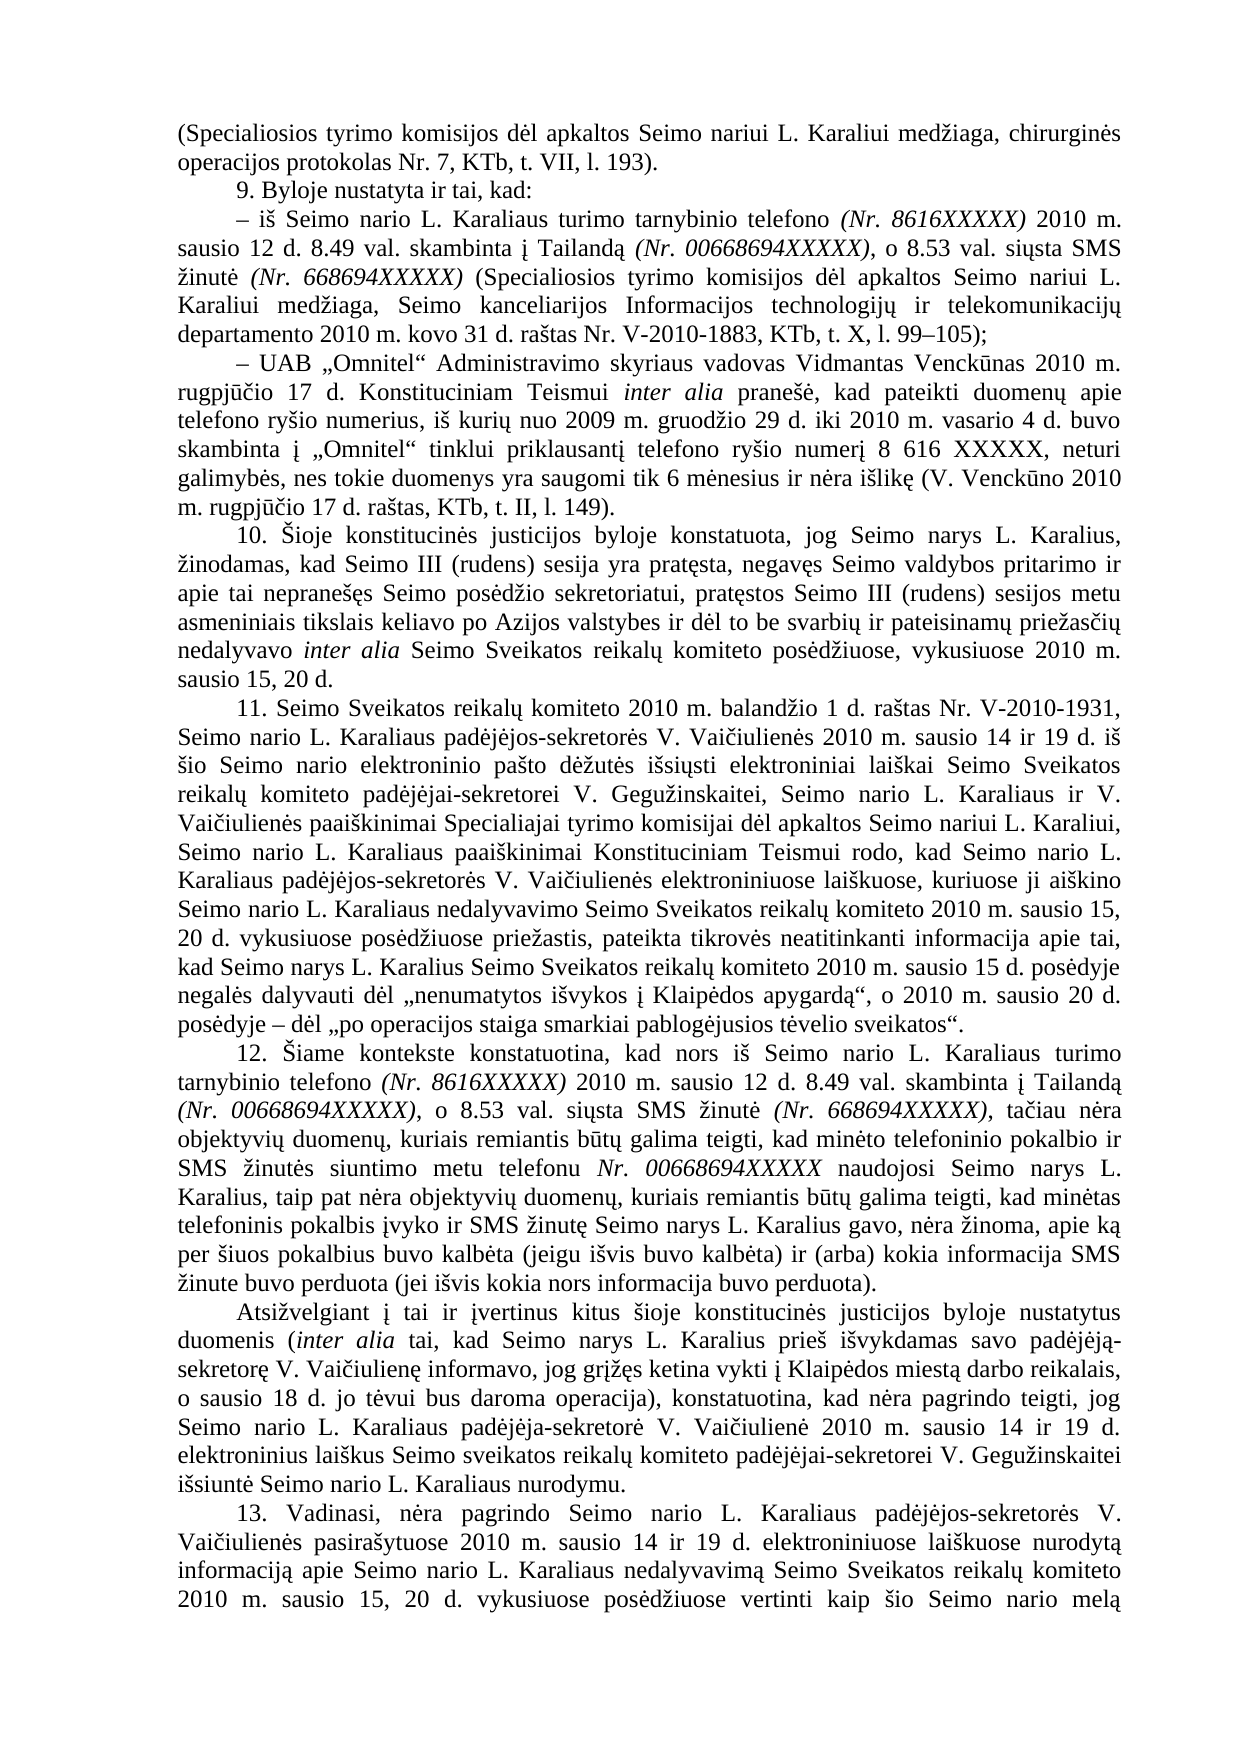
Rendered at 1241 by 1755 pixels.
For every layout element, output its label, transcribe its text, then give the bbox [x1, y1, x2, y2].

text 11. Seimo Sveikatos reikalų komiteto 2010 m. balandžio 1 d. raštas Nr. V-2010-1931, Seimo nario L. Karaliaus padėjėjos-sekretorės V. Vaičiulienės 2010 m. sausio 14 ir 19 d. iš šio Seimo nario elektroninio pašto dėžutės išsiųsti elektroniniai laiškai Seimo Sveikatos reikalų komiteto padėjėjai-sekretorei V. Gegužinskaitei, Seimo nario L. Karaliaus ir V. Vaičiulienės paaiškinimai Specialiajai tyrimo komisijai dėl apkaltos Seimo nariui L. Karaliui, Seimo nario L. Karaliaus paaiškinimai Konstituciniam Teismui rodo, kad Seimo nario L. Karaliaus padėjėjos-sekretorės V. Vaičiulienės elektroniniuose laiškuose, kuriuose ji aiškino Seimo nario L. Karaliaus nedalyvavimo Seimo Sveikatos reikalų komiteto 2010 m. sausio 15, 20 d. vykusiuose posėdžiuose priežastis, pateikta tikrovės neatitinkanti informacija apie tai, kad Seimo narys L. Karalius Seimo Sveikatos reikalų komiteto 2010 m. sausio 15 d. posėdyje negalės dalyvauti dėl „nenumatytos išvykos į Klaipėdos apygardą“, o 2010 m. sausio 20 d. posėdyje – dėl „po operacijos staiga smarkiai pablogėjusios tėvelio sveikatos“. [177, 693, 1122, 1038]
text (Specialiosios tyrimo komisijos dėl apkaltos Seimo nariui L. Karaliui medžiaga, chirurginės operacijos protokolas Nr. 7, KTb, t. VII, l. 193). [177, 118, 1122, 176]
text 12. Šiame kontekste konstatuotina, kad nors iš Seimo nario L. Karaliaus turimo tarnybinio telefono (Nr. 8616XXXXX) 2010 m. sausio 12 d. 8.49 val. skambinta į Tailandą (Nr. 00668694XXXXX), o 8.53 val. siųsta SMS žinutė (Nr. 668694XXXXX), tačiau nėra objektyvių duomenų, kuriais remiantis būtų galima teigti, kad minėto telefoninio pokalbio ir SMS žinutės siuntimo metu telefonu Nr. 00668694XXXXX naudojosi Seimo narys L. Karalius, taip pat nėra objektyvių duomenų, kuriais remiantis būtų galima teigti, kad minėtas telefoninis pokalbis įvyko ir SMS žinutę Seimo narys L. Karalius gavo, nėra žinoma, apie ką per šiuos pokalbius buvo kalbėta (jeigu išvis buvo kalbėta) ir (arba) kokia informacija SMS žinute buvo perduota (jei išvis kokia nors informacija buvo perduota). [177, 1038, 1122, 1297]
text – UAB „Omnitel“ Administravimo skyriaus vadovas Vidmantas Venckūnas 2010 m. rugpjūčio 17 d. Konstituciniam Teismui inter alia pranešė, kad pateikti duomenų apie telefono ryšio numerius, iš kurių nuo 2009 m. gruodžio 29 d. iki 2010 m. vasario 4 d. buvo skambinta į „Omnitel“ tinklui priklausantį telefono ryšio numerį 8 616 XXXXX, neturi galimybės, nes tokie duomenys yra saugomi tik 6 mėnesius ir nėra išlikę (V. Venckūno 2010 m. rugpjūčio 17 d. raštas, KTb, t. II, l. 149). [177, 348, 1122, 521]
text – iš Seimo nario L. Karaliaus turimo tarnybinio telefono (Nr. 8616XXXXX) 2010 m. sausio 12 d. 8.49 val. skambinta į Tailandą (Nr. 00668694XXXXX), o 8.53 val. siųsta SMS žinutė (Nr. 668694XXXXX) (Specialiosios tyrimo komisijos dėl apkaltos Seimo nariui L. Karaliui medžiaga, Seimo kanceliarijos Informacijos technologijų ir telekomunikacijų departamento 2010 m. kovo 31 d. raštas Nr. V-2010-1883, KTb, t. X, l. 99–105); [177, 204, 1122, 348]
text 10. Šioje konstitucinės justicijos byloje konstatuota, jog Seimo narys L. Karalius, žinodamas, kad Seimo III (rudens) sesija yra pratęsta, negavęs Seimo valdybos pritarimo ir apie tai nepranešęs Seimo posėdžio sekretoriatui, pratęstos Seimo III (rudens) sesijos metu asmeniniais tikslais keliavo po Azijos valstybes ir dėl to be svarbių ir pateisinamų priežasčių nedalyvavo inter alia Seimo Sveikatos reikalų komiteto posėdžiuose, vykusiuose 2010 m. sausio 15, 20 d. [177, 521, 1122, 693]
text 13. Vadinasi, nėra pagrindo Seimo nario L. Karaliaus padėjėjos-sekretorės V. Vaičiulienės pasirašytuose 2010 m. sausio 14 ir 19 d. elektroniniuose laiškuose nurodytą informaciją apie Seimo nario L. Karaliaus nedalyvavimą Seimo Sveikatos reikalų komiteto 2010 m. sausio 15, 20 d. vykusiuose posėdžiuose vertinti kaip šio Seimo nario melą [177, 1498, 1122, 1613]
text Atsižvelgiant į tai ir įvertinus kitus šioje konstitucinės justicijos byloje nustatytus duomenis (inter alia tai, kad Seimo narys L. Karalius prieš išvykdamas savo padėjėją-sekretorę V. Vaičiulienę informavo, jog grįžęs ketina vykti į Klaipėdos miestą darbo reikalais, o sausio 18 d. jo tėvui bus daroma operacija), konstatuotina, kad nėra pagrindo teigti, jog Seimo nario L. Karaliaus padėjėja-sekretorė V. Vaičiulienė 2010 m. sausio 14 ir 19 d. elektroninius laiškus Seimo sveikatos reikalų komiteto padėjėjai-sekretorei V. Gegužinskaitei išsiuntė Seimo nario L. Karaliaus nurodymu. [177, 1297, 1122, 1498]
text 9. Byloje nustatyta ir tai, kad: [177, 176, 1122, 204]
